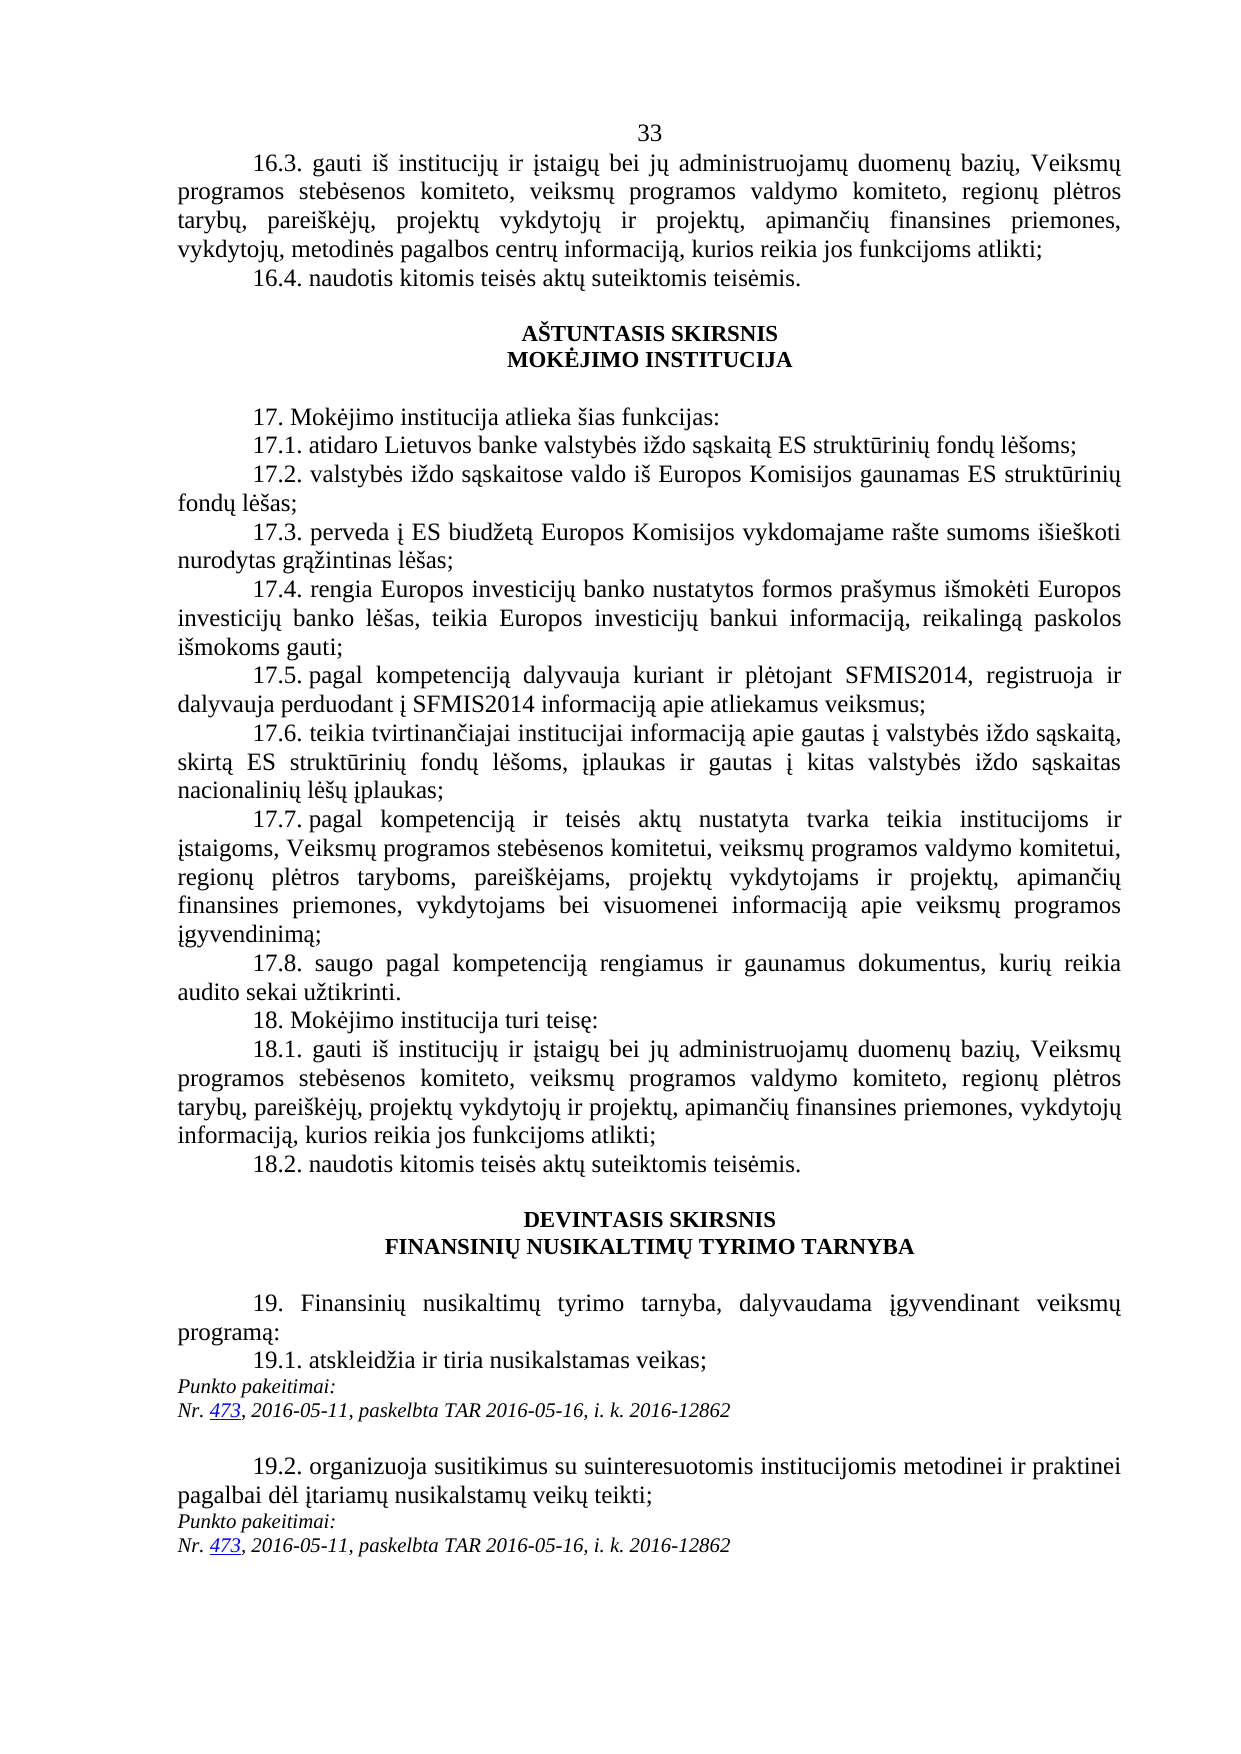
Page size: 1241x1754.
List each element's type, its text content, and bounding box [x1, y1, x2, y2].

text Nr. 473, 2016-05-11, paskelbta TAR 2016-05-16, i. k. 2016-12862 [177, 1398, 1122, 1422]
text 18.1. gauti iš institucijų ir įstaigų bei jų administruojamų duomenų bazių, Veiksmų programos stebėsenos komiteto, veiksmų programos valdymo komiteto, regionų plėtros tarybų, pareiškėjų, projektų vykdytojų ir projektų, apimančių finansines priemones, vykdytojų informaciją, kurios reikia jos funkcijoms atlikti; [177, 1034, 1122, 1149]
text 17.2. valstybės iždo sąskaitose valdo iš Europos Komisijos gaunamas ES struktūrinių fondų lėšas; [177, 459, 1122, 517]
text 16.4. naudotis kitomis teisės aktų suteiktomis teisėmis. [177, 263, 1122, 291]
text 17.5. pagal kompetenciją dalyvauja kuriant ir plėtojant SFMIS2014, registruoja ir dalyvauja perduodant į SFMIS2014 informaciją apie atliekamus veiksmus; [177, 660, 1122, 718]
text 19.2. organizuoja susitikimus su suinteresuotomis institucijomis metodinei ir praktinei pagalbai dėl įtariamų nusikalstamų veikų teikti; [177, 1451, 1122, 1509]
text Punkto pakeitimai: [177, 1374, 1122, 1398]
text Nr. 473, 2016-05-11, paskelbta TAR 2016-05-16, i. k. 2016-12862 [177, 1533, 1122, 1557]
text 17.4. rengia Europos investicijų banko nustatytos formos prašymus išmokėti Europos investicijų banko lėšas, teikia Europos investicijų bankui informaciją, reikalingą paskolos išmokoms gauti; [177, 574, 1122, 660]
text 16.3. gauti iš institucijų ir įstaigų bei jų administruojamų duomenų bazių, Veiksmų programos stebėsenos komiteto, veiksmų programos valdymo komiteto, regionų plėtros tarybų, pareiškėjų, projektų vykdytojų ir projektų, apimančių finansines priemones, vykdytojų, metodinės pagalbos centrų informaciją, kurios reikia jos funkcijoms atlikti; [177, 148, 1122, 263]
text 17.6. teikia tvirtinančiajai institucijai informaciją apie gautas į valstybės iždo sąskaitą, skirtą ES struktūrinių fondų lėšoms, įplaukas ir gautas į kitas valstybės iždo sąskaitas nacionalinių lėšų įplaukas; [177, 718, 1122, 804]
text 19.1. atskleidžia ir tiria nusikalstamas veikas; [177, 1346, 1122, 1374]
text 17. Mokėjimo institucija atlieka šias funkcijas: [177, 402, 1122, 430]
text 17.1. atidaro Lietuvos banke valstybės iždo sąskaitą ES struktūrinių fondų lėšoms; [177, 430, 1122, 459]
text FINANSINIŲ NUSIKALTIMŲ TYRIMO TARNYBA [177, 1233, 1122, 1259]
text 17.3. perveda į ES biudžetą Europos Komisijos vykdomajame rašte sumoms išieškoti nurodytas grąžintinas lėšas; [177, 517, 1122, 574]
text 17.7. pagal kompetenciją ir teisės aktų nustatyta tvarka teikia institucijoms ir įstaigoms, Veiksmų programos stebėsenos komitetui, veiksmų programos valdymo komitetui, regionų plėtros taryboms, pareiškėjams, projektų vykdytojams ir projektų, apimančių finansines priemones, vykdytojams bei visuomenei informaciją apie veiksmų programos įgyvendinimą; [177, 804, 1122, 948]
text 17.8. saugo pagal kompetenciją rengiamus ir gaunamus dokumentus, kurių reikia audito sekai užtikrinti. [177, 948, 1122, 1005]
text 19. Finansinių nusikaltimų tyrimo tarnyba, dalyvaudama įgyvendinant veiksmų programą: [177, 1288, 1122, 1346]
text MOKĖJIMO INSTITUCIJA [177, 346, 1122, 373]
text DEVINTASIS SKIRSNIS [177, 1207, 1122, 1233]
text Punkto pakeitimai: [177, 1509, 1122, 1533]
text 18.2. naudotis kitomis teisės aktų suteiktomis teisėmis. [177, 1149, 1122, 1178]
text AŠTUNTASIS SKIRSNIS [177, 320, 1122, 346]
text 18. Mokėjimo institucija turi teisę: [177, 1005, 1122, 1034]
